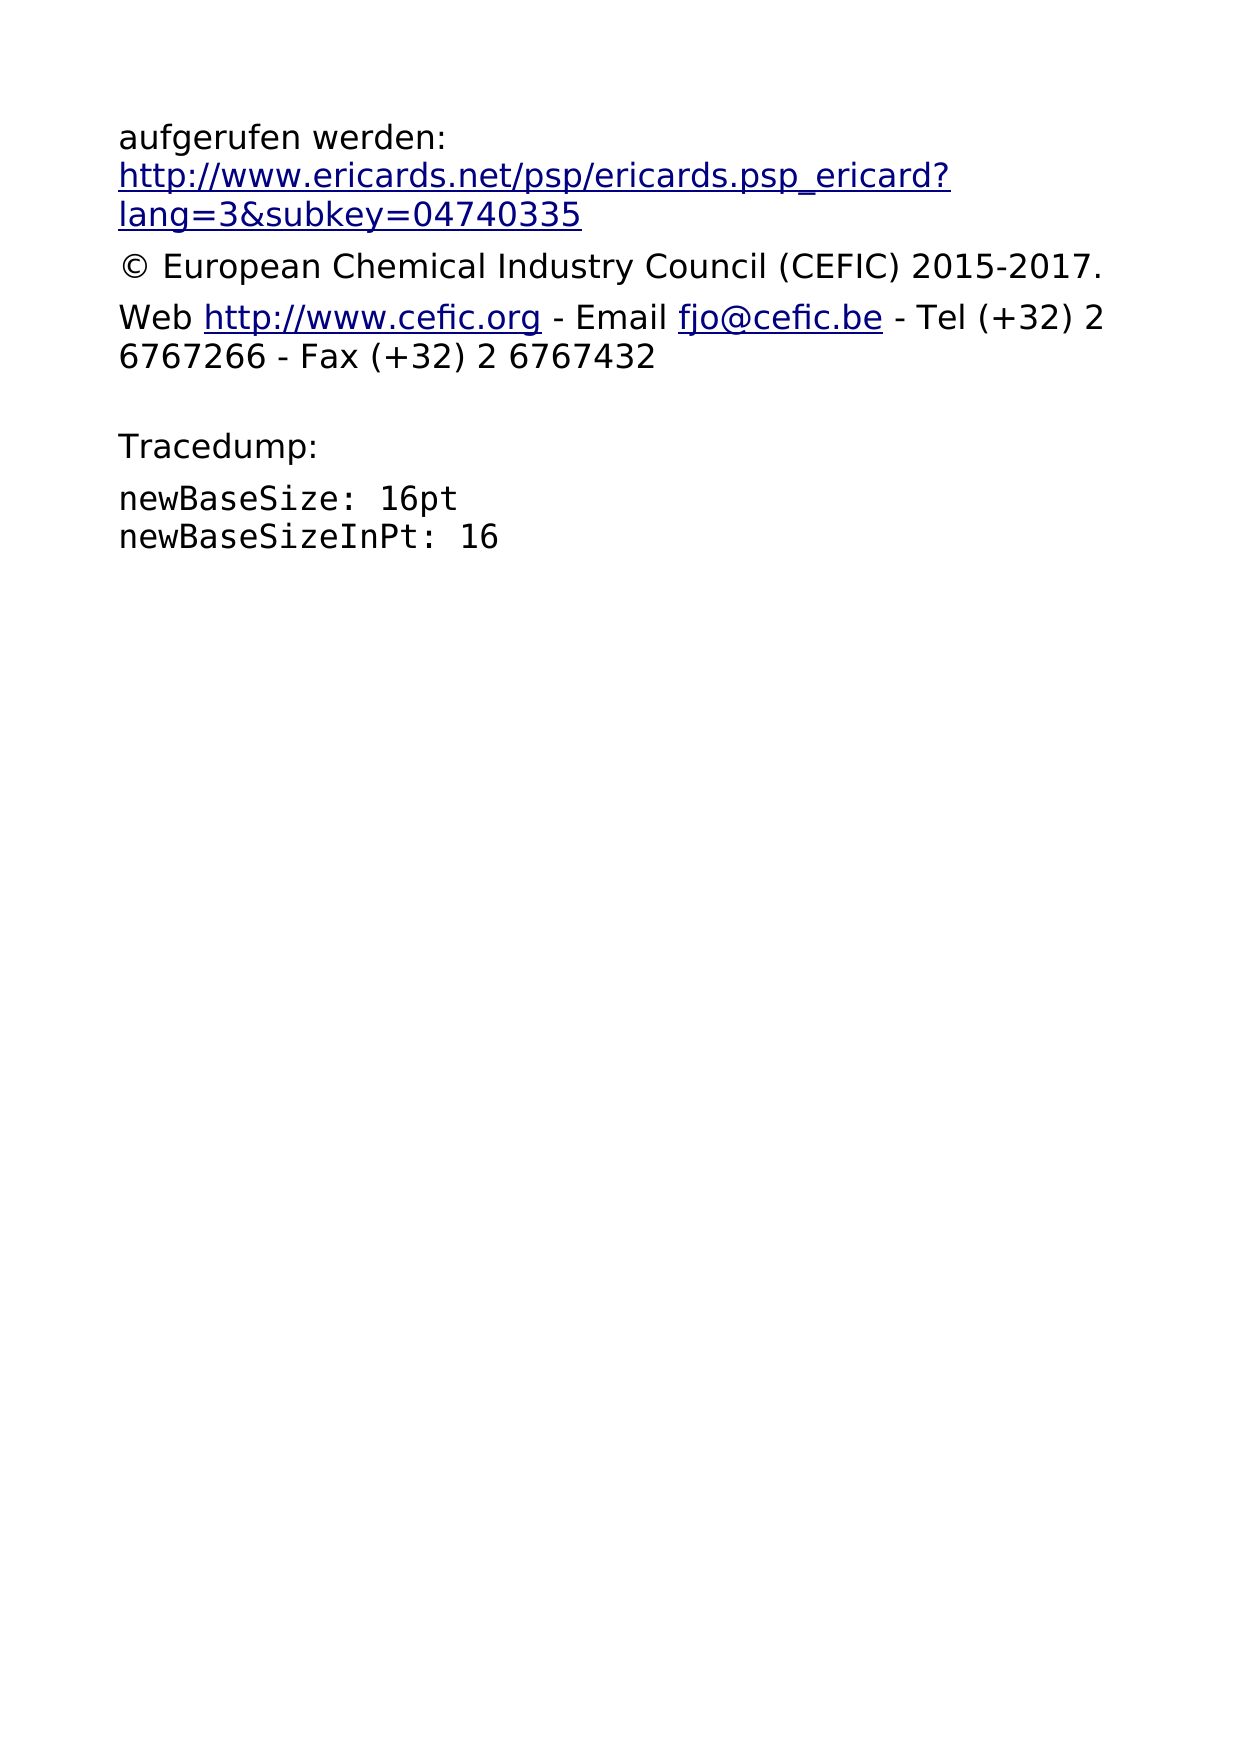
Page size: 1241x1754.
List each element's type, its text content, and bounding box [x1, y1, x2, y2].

text © European Chemical Industry Council (CEFIC) 2015-2017. [118, 247, 1122, 286]
text Tracedump: [118, 389, 1122, 466]
text aufgerufen werden: http://www.ericards.net/psp/ericards.psp_ericard?lang=3&subkey=04740335 [118, 118, 1122, 235]
text newBaseSize: 16pt newBaseSizeInPt: 16 [118, 479, 1122, 557]
text Web http://www.cefic.org - Email fjo@cefic.be - Tel (+32) 2 6767266 - Fax (+32) 2 6767432 [118, 298, 1122, 376]
